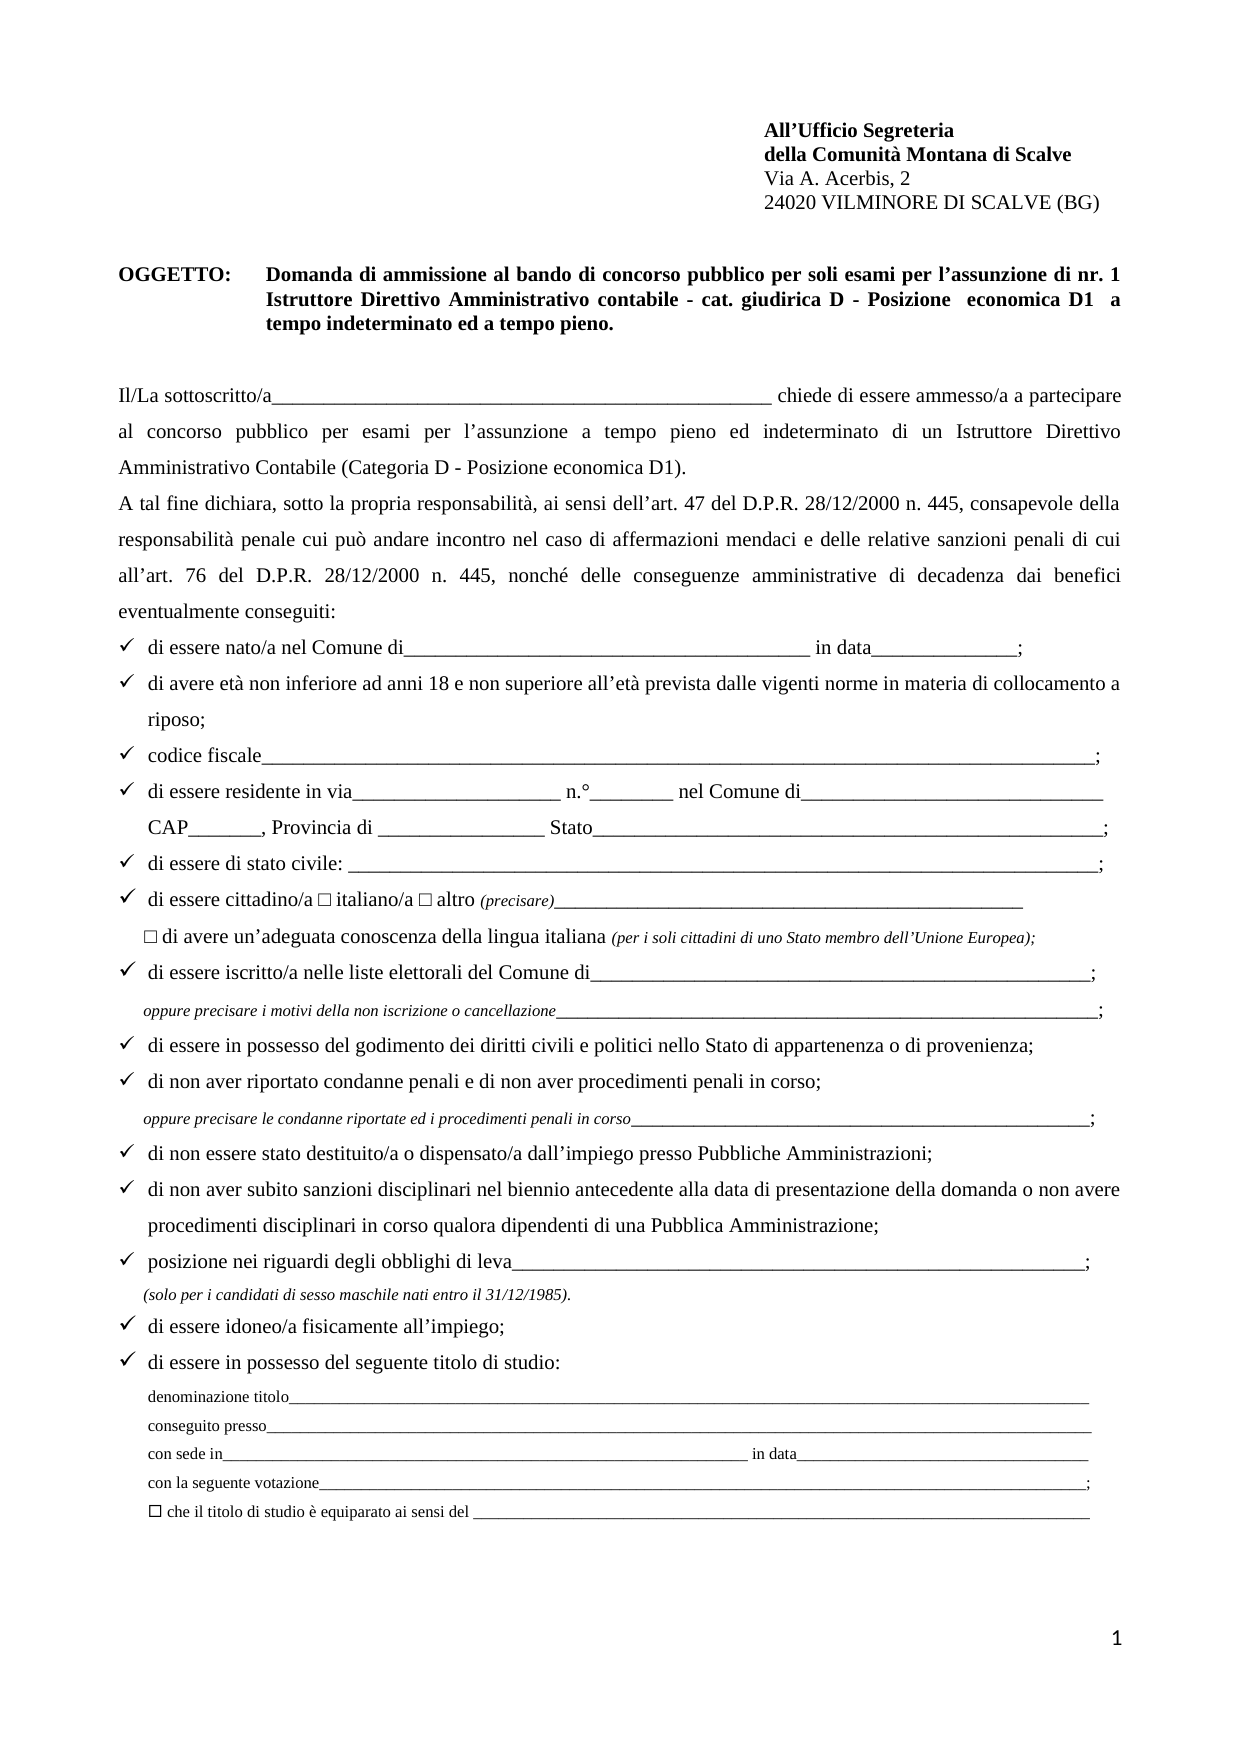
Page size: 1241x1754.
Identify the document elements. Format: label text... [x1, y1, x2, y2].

text con sede in_______________________________________________________________ in data___________________________________ [148, 1444, 1122, 1463]
list di non aver riportato condanne penali e di non aver procedimenti penali in corso; [118, 1068, 1122, 1093]
list di essere idoneo/a fisicamente all’impiego; [118, 1313, 1122, 1338]
text □ di avere un’adeguata conoscenza della lingua italiana (per i soli cittadini di uno Stato membro dell’Unione Europea); [118, 924, 1122, 948]
text oppure precisare i motivi della non iscrizione o cancellazione____________________________________________________; [118, 996, 1122, 1021]
text con la seguente votazione____________________________________________________________________________________________; [148, 1473, 1122, 1492]
table_cell [254, 166, 753, 190]
table_cell [1121, 142, 1133, 166]
text Il/La sottoscritto/a________________________________________________ chiede di essere ammesso/a a partecipare al concorso pubblico per esami per l’assunzione a tempo pieno ed indeterminato di un Istruttore Direttivo Amministrativo Contabile (Categoria D - Posizione economica D1). [118, 383, 1122, 479]
text A tal fine dichiara, sotto la propria responsabilità, ai sensi dell’art. 47 del D.P.R. 28/12/2000 n. 445, consapevole della responsabilità penale cui può andare incontro nel caso di affermazioni mendaci e delle relative sanzioni penali di cui all’art. 76 del D.P.R. 28/12/2000 n. 445, nonché delle conseguenze amministrative di decadenza dai benefici eventualmente conseguiti: [118, 491, 1122, 623]
list di essere di stato civile: ________________________________________________________________________; [118, 851, 1122, 875]
list di non essere stato destituito/a o dispensato/a dall’impiego presso Pubbliche Amministrazioni; [118, 1141, 1122, 1165]
table_cell [254, 142, 753, 166]
text oppure precisare le condanne riportate ed i procedimenti penali in corso____________________________________________; [118, 1104, 1122, 1129]
text conseguito presso___________________________________________________________________________________________________ [148, 1415, 1122, 1434]
table_cell [107, 142, 254, 166]
table_cell della Comunità Montana di Scalve [753, 142, 1121, 166]
list posizione nei riguardi degli obblighi di leva_______________________________________________________; [118, 1249, 1122, 1273]
list di essere in possesso del seguente titolo di studio: [118, 1350, 1122, 1374]
table_cell [254, 190, 753, 262]
table_header All’Ufficio Segreteria [753, 118, 1121, 142]
list di essere residente in via____________________ n.°________ nel Comune di_____________________________ CAP_______, Provincia di ________________ Stato_________________________________________________; [118, 779, 1122, 839]
table_cell Via A. Acerbis, 2 [753, 166, 1121, 190]
text  che il titolo di studio è equiparato ai sensi del __________________________________________________________________________ [148, 1502, 1122, 1521]
text (solo per i candidati di sesso maschile nati entro il 31/12/1985). [118, 1285, 1122, 1304]
table_cell [1121, 166, 1133, 190]
table_cell [107, 166, 254, 190]
table_header [254, 118, 753, 142]
table_cell Domanda di ammissione al bando di concorso pubblico per soli esami per l’assunzione di nr. 1 Istruttore Direttivo Amministrativo contabile - cat. giudirica D - Posizione economica D1 a tempo indeterminato ed a tempo pieno. [254, 263, 1133, 334]
table_cell [107, 190, 254, 262]
list di non aver subito sanzioni disciplinari nel biennio antecedente alla data di presentazione della domanda o non avere procedimenti disciplinari in corso qualora dipendenti di una Pubblica Amministrazione; [118, 1177, 1122, 1237]
list di essere cittadino/a □ italiano/a □ altro (precisare)_____________________________________________ [118, 887, 1122, 912]
list codice fiscale________________________________________________________________________________; [118, 743, 1122, 767]
table_cell 24020 VILMINORE DI SCALVE (BG) [753, 190, 1121, 262]
list di essere in possesso del godimento dei diritti civili e politici nello Stato di appartenenza o di provenienza; [118, 1032, 1122, 1057]
table_cell [1121, 190, 1133, 262]
list di essere iscritto/a nelle liste elettorali del Comune di________________________________________________; [118, 960, 1122, 984]
text denominazione titolo________________________________________________________________________________________________ [148, 1387, 1122, 1406]
list di avere età non inferiore ad anni 18 e non superiore all’età prevista dalle vigenti norme in materia di collocamento a riposo; [118, 671, 1122, 731]
list di essere nato/a nel Comune di_______________________________________ in data______________; [118, 635, 1122, 659]
table_header [107, 118, 254, 142]
table_header [1121, 118, 1133, 142]
table_cell OGGETTO: [107, 263, 254, 334]
